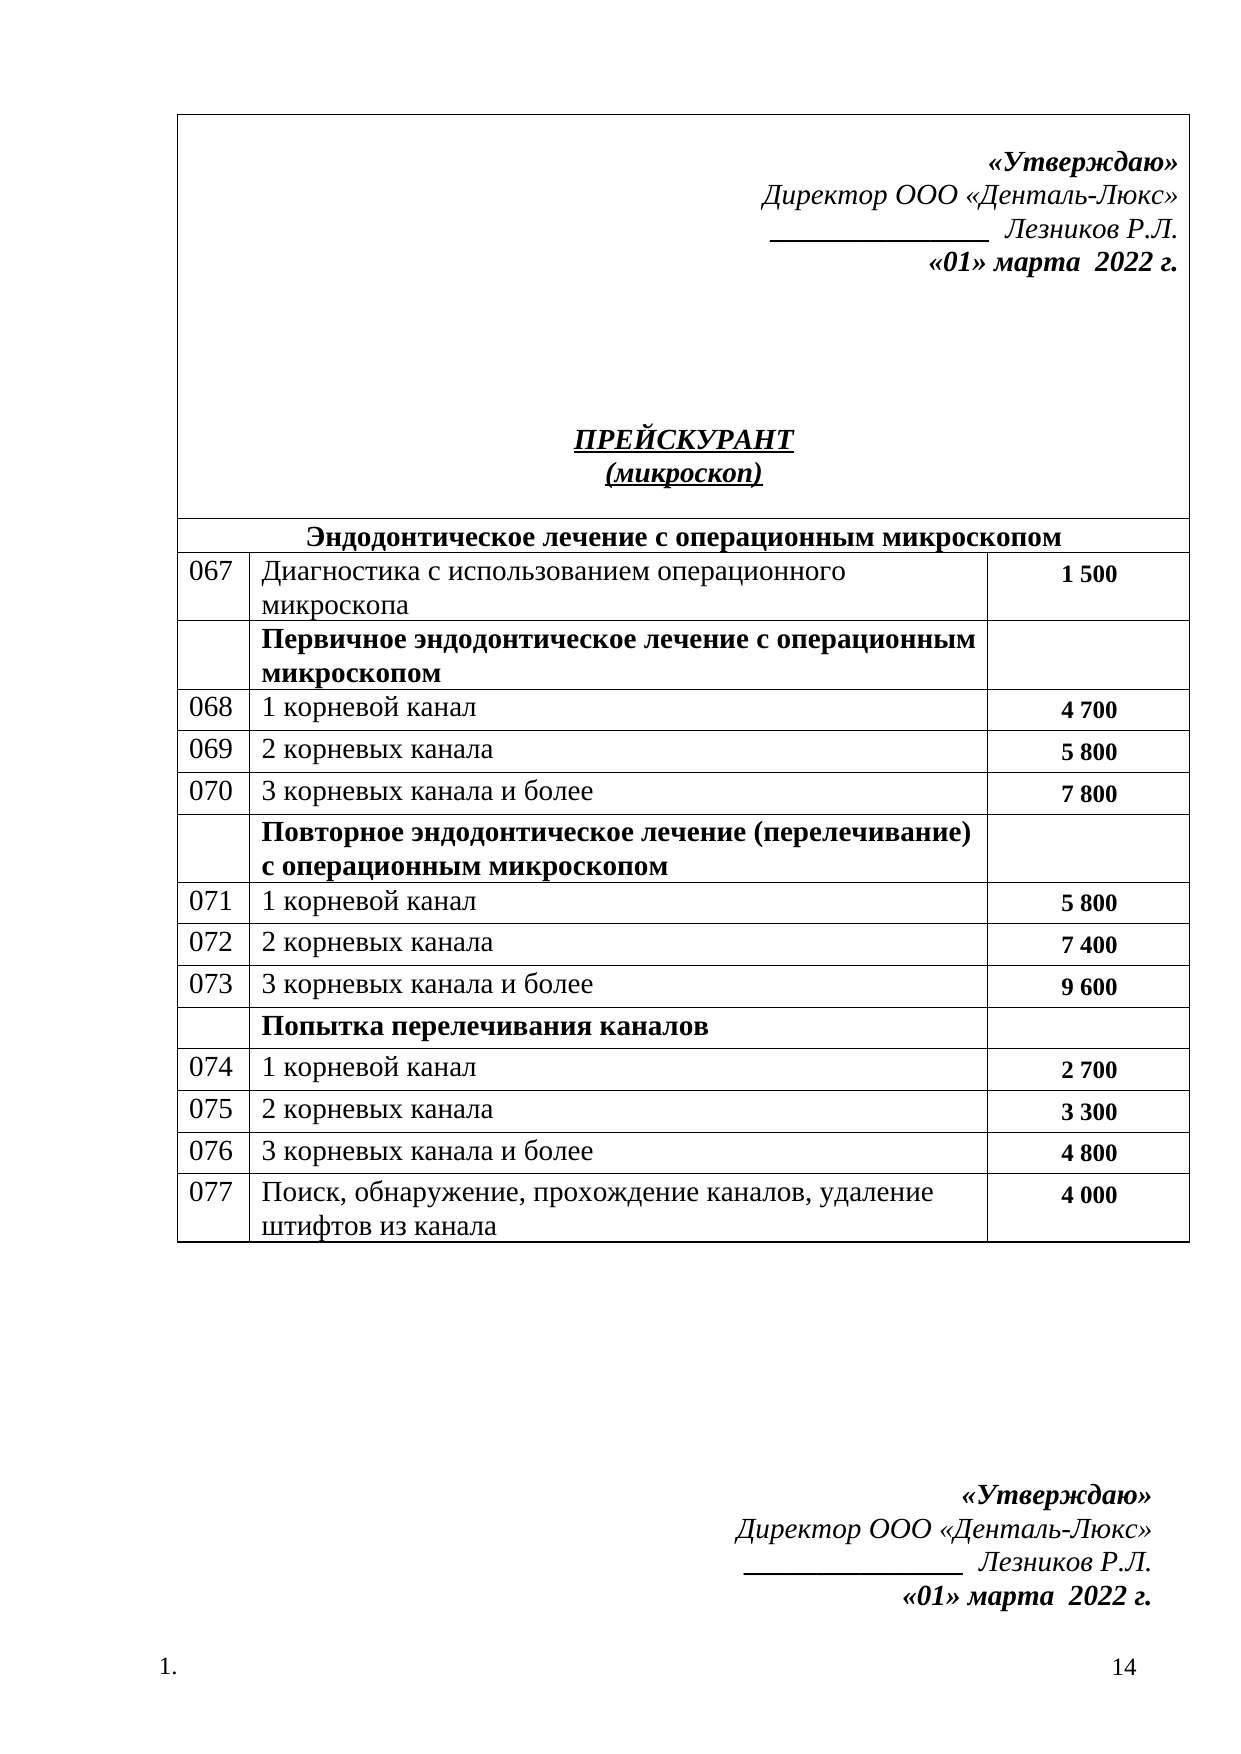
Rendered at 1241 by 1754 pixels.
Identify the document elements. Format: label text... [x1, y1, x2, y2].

table_cell 073 [178, 966, 249, 1007]
table_cell [178, 1008, 249, 1048]
table_cell 4 700 [988, 690, 1189, 730]
table_cell 076 [178, 1133, 249, 1173]
table_cell Эндодонтическое лечение с операционным микроскопом [178, 519, 1189, 552]
table_cell 069 [178, 731, 249, 772]
table_cell 5 800 [988, 731, 1189, 772]
table_cell 2 корневых канала [250, 731, 987, 772]
table_cell 2 корневых канала [250, 1091, 987, 1132]
table_cell 2 700 [988, 1049, 1189, 1090]
table_cell 1 корневой канал [250, 883, 987, 923]
table_cell 3 корневых канала и более [250, 1133, 987, 1173]
table_cell Поиск, обнаружение, прохождение каналов, удаление штифтов из канала [250, 1174, 987, 1241]
text _______________ Лезников Р.Л. [177, 1544, 1152, 1578]
table_cell Попытка перелечивания каналов [250, 1008, 987, 1048]
table_cell [988, 815, 1189, 882]
table_cell 072 [178, 924, 249, 965]
table_cell [178, 815, 249, 882]
text «Утверждаю» [177, 1477, 1152, 1511]
table_cell 075 [178, 1091, 249, 1132]
text Директор ООО «Денталь-Люкс» [177, 1511, 1152, 1544]
table_cell Повторное эндодонтическое лечение (перелечивание) с операционным микроскопом [250, 815, 987, 882]
table_cell [988, 621, 1189, 688]
table_cell 4 800 [988, 1133, 1189, 1173]
table_cell 7 800 [988, 773, 1189, 813]
table_cell 7 400 [988, 924, 1189, 965]
table_header «Утверждаю» Директор ООО «Денталь-Люкс» _______________ Лезников Р.Л. «01» марта 2022 г. ПРЕЙСКУРАНТ (микроскоп) [178, 115, 1189, 518]
table_cell 1 корневой канал [250, 1049, 987, 1090]
table_cell 1 корневой канал [250, 690, 987, 730]
table_cell 068 [178, 690, 249, 730]
table_cell 070 [178, 773, 249, 813]
table_cell 071 [178, 883, 249, 923]
table_cell 5 800 [988, 883, 1189, 923]
text «01» марта 2022 г. [177, 1578, 1152, 1611]
table_cell 9 600 [988, 966, 1189, 1007]
table_cell [988, 1008, 1189, 1048]
table_cell 074 [178, 1049, 249, 1090]
table_cell 1 500 [988, 553, 1189, 620]
table_cell 077 [178, 1174, 249, 1241]
table_cell Диагностика с использованием операционного микроскопа [250, 553, 987, 620]
table_cell Первичное эндодонтическое лечение с операционным микроскопом [250, 621, 987, 688]
table_cell 3 корневых канала и более [250, 773, 987, 813]
table_cell 067 [178, 553, 249, 620]
table_cell 4 000 [988, 1174, 1189, 1241]
table_cell 3 300 [988, 1091, 1189, 1132]
table_cell 3 корневых канала и более [250, 966, 987, 1007]
table_cell [178, 621, 249, 688]
table_cell 2 корневых канала [250, 924, 987, 965]
